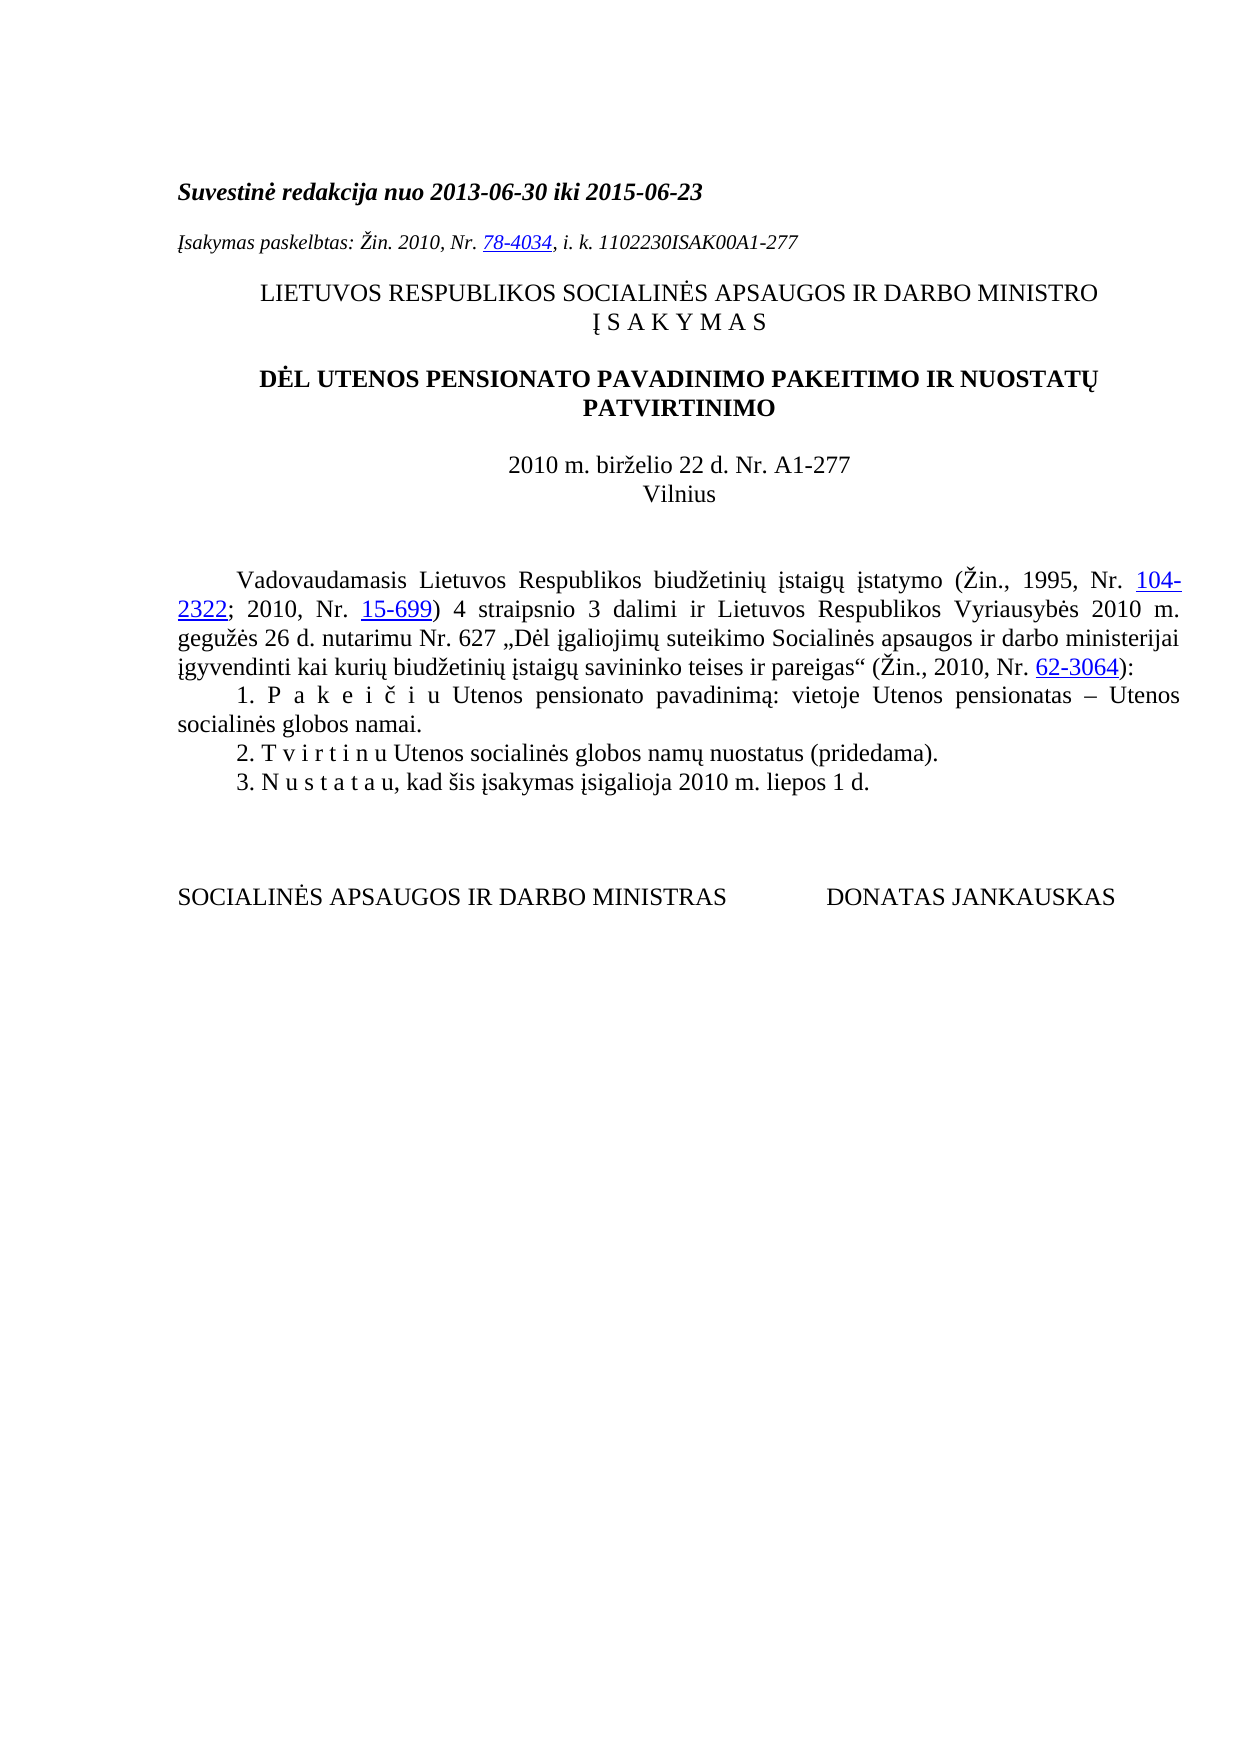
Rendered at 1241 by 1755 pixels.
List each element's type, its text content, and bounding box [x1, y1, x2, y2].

text dėl UTENOS pensionato pavadinimo pakeitimo ir nuostatų patvirtinimo [177, 364, 1181, 422]
text 1. P a k e i č i u Utenos pensionato pavadinimą: vietoje Utenos pensionatas – Utenos socialinės globos namai. [177, 681, 1181, 738]
text Vilnius [177, 479, 1181, 508]
text Socialinės apsaugos ir darbo ministras Donatas Jankauskas [177, 882, 1181, 911]
text Įsakymas paskelbtas: Žin. 2010, Nr. 78-4034, i. k. 1102230ISAK00A1-277 [177, 230, 1181, 254]
text Suvestinė redakcija nuo 2013-06-30 iki 2015-06-23 [177, 177, 1181, 206]
text Į S A K Y M A S [177, 307, 1181, 336]
text LIETUVOS RESPUBLIKOS SOCIALINĖS APSAUGOS IR DARBO MINISTRO [177, 278, 1181, 307]
text 2010 m. birželio 22 d. Nr. A1-277 [177, 451, 1181, 479]
text 3. N u s t a t a u, kad šis įsakymas įsigalioja 2010 m. liepos 1 d. [177, 767, 1181, 796]
text 2. T v i r t i n u Utenos socialinės globos namų nuostatus (pridedama). [177, 738, 1181, 767]
text Vadovaudamasis Lietuvos Respublikos biudžetinių įstaigų įstatymo (Žin., 1995, Nr. 104-2322; 2010, Nr. 15-699) 4 straipsnio 3 dalimi ir Lietuvos Respublikos Vyriausybės 2010 m. gegužės 26 d. nutarimu Nr. 627 „Dėl įgaliojimų suteikimo Socialinės apsaugos ir darbo ministerijai įgyvendinti kai kurių biudžetinių įstaigų savininko teises ir pareigas“ (Žin., 2010, Nr. 62-3064): [177, 566, 1181, 681]
